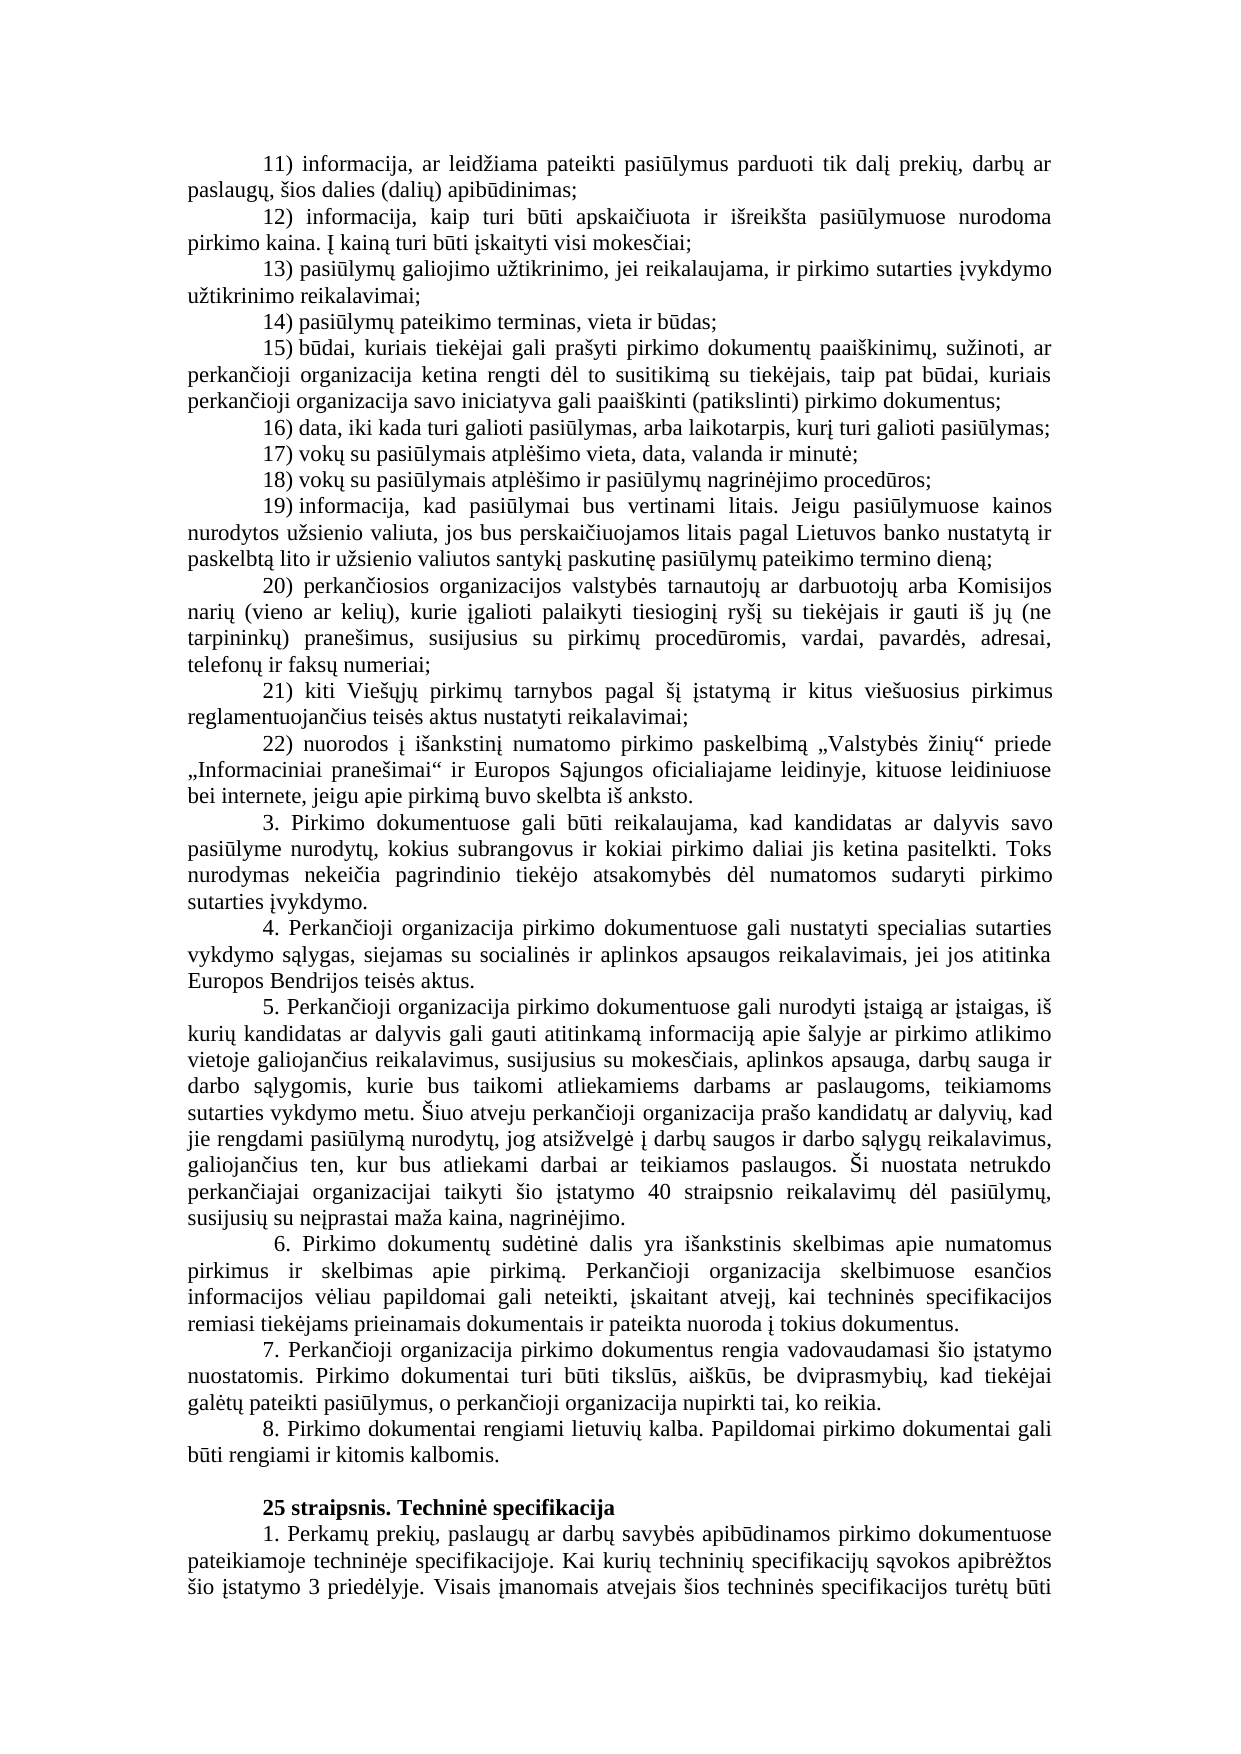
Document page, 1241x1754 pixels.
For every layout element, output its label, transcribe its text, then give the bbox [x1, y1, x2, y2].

text 7. Perkančioji organizacija pirkimo dokumentus rengia vadovaudamasi šio įstatymo nuostatomis. Pirkimo dokumentai turi būti tikslūs, aiškūs, be dviprasmybių, kad tiekėjai galėtų pateikti pasiūlymus, o perkančioji organizacija nupirkti tai, ko reikia. [187, 1336, 1053, 1415]
text 19) informacija, kad pasiūlymai bus vertinami litais. Jeigu pasiūlymuose kainos nurodytos užsienio valiuta, jos bus perskaičiuojamos litais pagal Lietuvos banko nustatytą ir paskelbtą lito ir užsienio valiutos santykį paskutinę pasiūlymų pateikimo termino dieną; [187, 493, 1053, 572]
text 25 straipsnis. Techninė specifikacija [187, 1494, 1053, 1520]
text 13) pasiūlymų galiojimo užtikrinimo, jei reikalaujama, ir pirkimo sutarties įvykdymo užtikrinimo reikalavimai; [187, 255, 1053, 308]
text 6. Pirkimo dokumentų sudėtinė dalis yra išankstinis skelbimas apie numatomus pirkimus ir skelbimas apie pirkimą. Perkančioji organizacija skelbimuose esančios informacijos vėliau papildomai gali neteikti, įskaitant atvejį, kai techninės specifikacijos remiasi tiekėjams prieinamais dokumentais ir pateikta nuoroda į tokius dokumentus. [187, 1231, 1053, 1336]
text 18) vokų su pasiūlymais atplėšimo ir pasiūlymų nagrinėjimo procedūros; [187, 466, 1053, 493]
text 17) vokų su pasiūlymais atplėšimo vieta, data, valanda ir minutė; [187, 440, 1053, 466]
text 14) pasiūlymų pateikimo terminas, vieta ir būdas; [187, 308, 1053, 334]
text 21) kiti Viešųjų pirkimų tarnybos pagal šį įstatymą ir kitus viešuosius pirkimus reglamentuojančius teisės aktus nustatyti reikalavimai; [187, 677, 1053, 730]
text 22) nuorodos į išankstinį numatomo pirkimo paskelbimą „Valstybės žinių“ priede „Informaciniai pranešimai“ ir Europos Sąjungos oficialiajame leidinyje, kituose leidiniuose bei internete, jeigu apie pirkimą buvo skelbta iš anksto. [187, 730, 1053, 809]
text 12) informacija, kaip turi būti apskaičiuota ir išreikšta pasiūlymuose nurodoma pirkimo kaina. Į kainą turi būti įskaityti visi mokesčiai; [187, 203, 1053, 255]
text 4. Perkančioji organizacija pirkimo dokumentuose gali nustatyti specialias sutarties vykdymo sąlygas, siejamas su socialinės ir aplinkos apsaugos reikalavimais, jei jos atitinka Europos Bendrijos teisės aktus. [187, 914, 1053, 993]
text 15) būdai, kuriais tiekėjai gali prašyti pirkimo dokumentų paaiškinimų, sužinoti, ar perkančioji organizacija ketina rengti dėl to susitikimą su tiekėjais, taip pat būdai, kuriais perkančioji organizacija savo iniciatyva gali paaiškinti (patikslinti) pirkimo dokumentus; [187, 334, 1053, 413]
text 20) perkančiosios organizacijos valstybės tarnautojų ar darbuotojų arba Komisijos narių (vieno ar kelių), kurie įgalioti palaikyti tiesioginį ryšį su tiekėjais ir gauti iš jų (ne tarpininkų) pranešimus, susijusius su pirkimų procedūromis, vardai, pavardės, adresai, telefonų ir faksų numeriai; [187, 572, 1053, 677]
text 3. Pirkimo dokumentuose gali būti reikalaujama, kad kandidatas ar dalyvis savo pasiūlyme nurodytų, kokius subrangovus ir kokiai pirkimo daliai jis ketina pasitelkti. Toks nurodymas nekeičia pagrindinio tiekėjo atsakomybės dėl numatomos sudaryti pirkimo sutarties įvykdymo. [187, 809, 1053, 914]
text 1. Perkamų prekių, paslaugų ar darbų savybės apibūdinamos pirkimo dokumentuose pateikiamoje techninėje specifikacijoje. Kai kurių techninių specifikacijų sąvokos apibrėžtos šio įstatymo 3 priedėlyje. Visais įmanomais atvejais šios techninės specifikacijos turėtų būti [187, 1520, 1053, 1599]
text 5. Perkančioji organizacija pirkimo dokumentuose gali nurodyti įstaigą ar įstaigas, iš kurių kandidatas ar dalyvis gali gauti atitinkamą informaciją apie šalyje ar pirkimo atlikimo vietoje galiojančius reikalavimus, susijusius su mokesčiais, aplinkos apsauga, darbų sauga ir darbo sąlygomis, kurie bus taikomi atliekamiems darbams ar paslaugoms, teikiamoms sutarties vykdymo metu. Šiuo atveju perkančioji organizacija prašo kandidatų ar dalyvių, kad jie rengdami pasiūlymą nurodytų, jog atsižvelgė į darbų saugos ir darbo sąlygų reikalavimus, galiojančius ten, kur bus atliekami darbai ar teikiamos paslaugos. Ši nuostata netrukdo perkančiajai organizacijai taikyti šio įstatymo 40 straipsnio reikalavimų dėl pasiūlymų, susijusių su neįprastai maža kaina, nagrinėjimo. [187, 993, 1053, 1231]
text 11) informacija, ar leidžiama pateikti pasiūlymus parduoti tik dalį prekių, darbų ar paslaugų, šios dalies (dalių) apibūdinimas; [187, 150, 1053, 203]
text 16) data, iki kada turi galioti pasiūlymas, arba laikotarpis, kurį turi galioti pasiūlymas; [187, 413, 1053, 440]
text 8. Pirkimo dokumentai rengiami lietuvių kalba. Papildomai pirkimo dokumentai gali būti rengiami ir kitomis kalbomis. [187, 1415, 1053, 1468]
